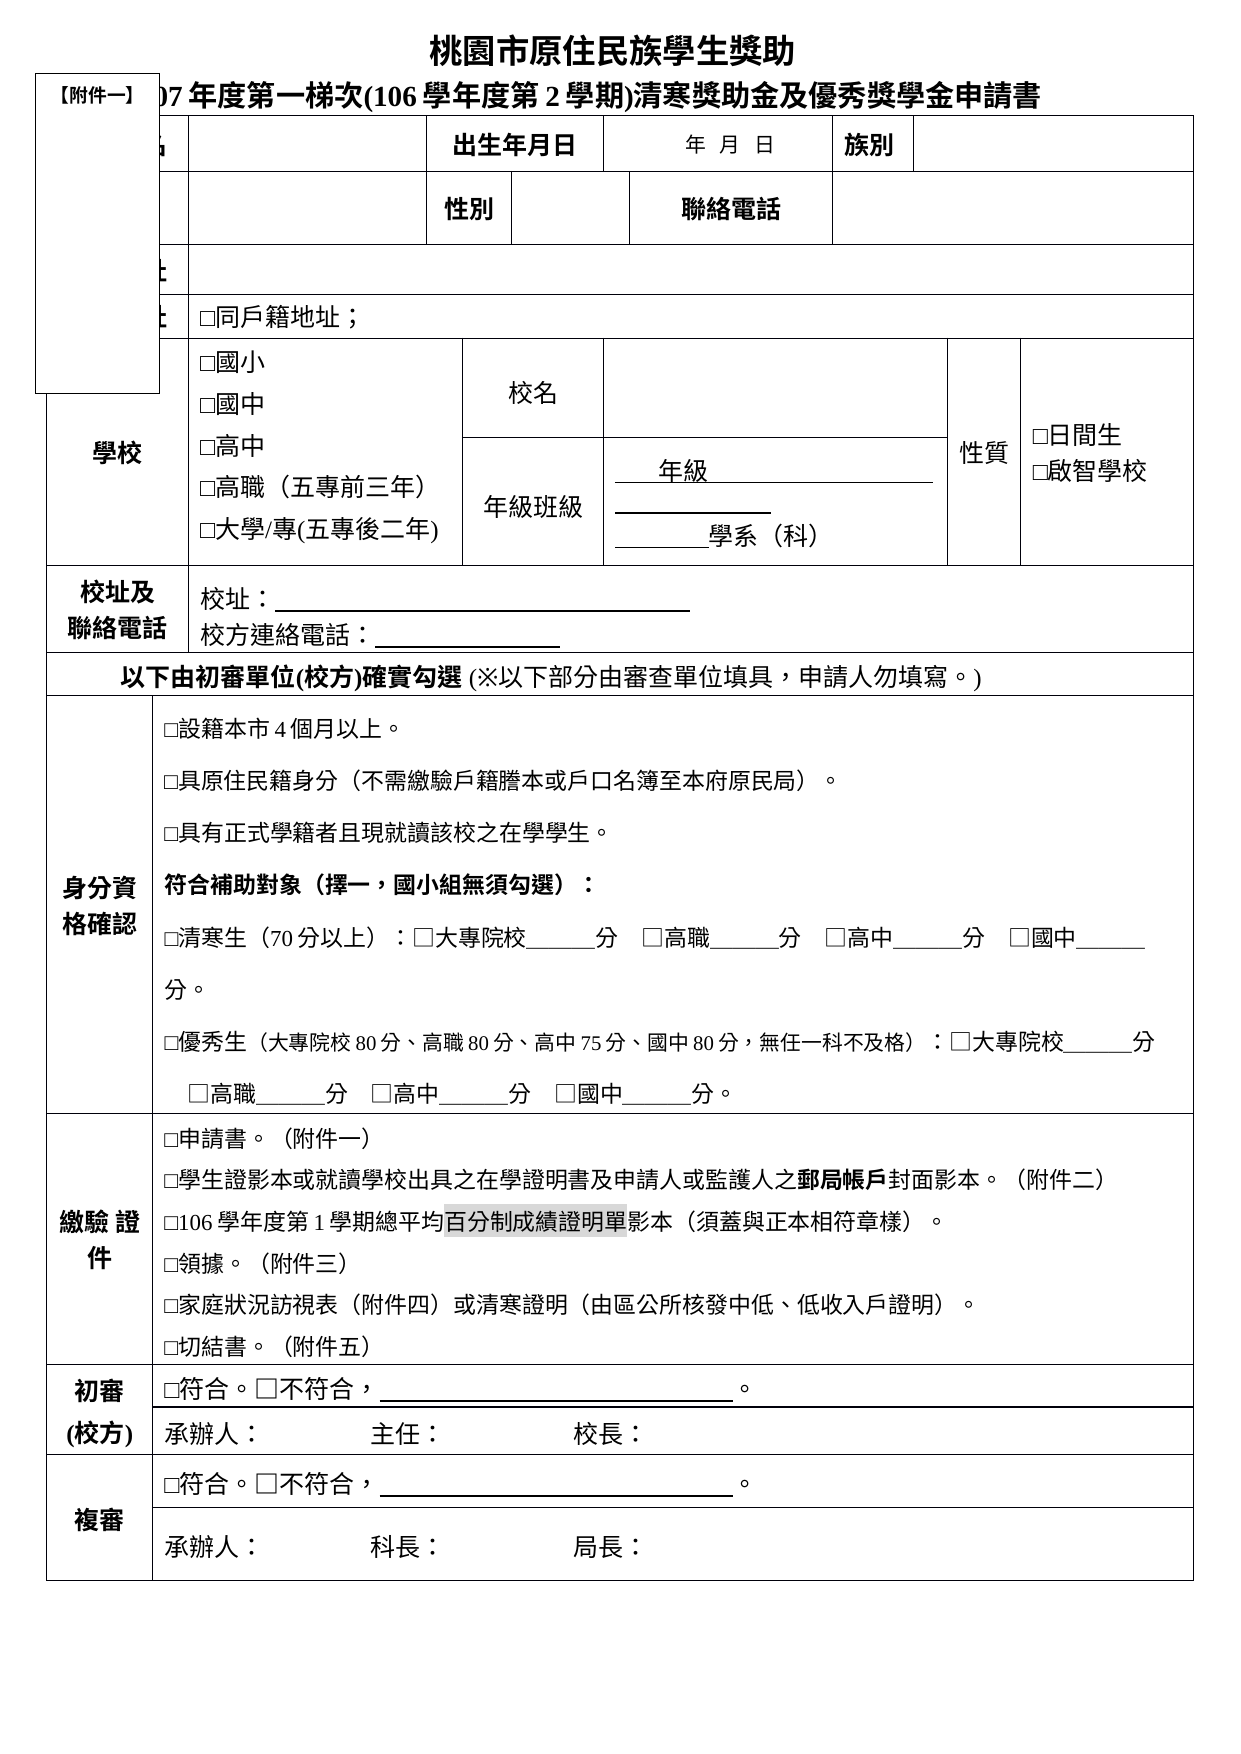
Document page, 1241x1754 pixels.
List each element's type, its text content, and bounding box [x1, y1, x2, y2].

table_cell 性質 [948, 339, 1020, 565]
text 107年度第一梯次(106學年度第2學期)清寒獎助金及優秀獎學金申請書 [160, 73, 1205, 115]
text 【附件一】 [51, 81, 144, 108]
table_cell 以下由初審單位(校方)確實勾選 (※以下部分由審查單位填具，申請人勿填寫。) [47, 653, 1193, 695]
table_cell [512, 172, 629, 244]
table_cell [833, 172, 1193, 244]
table_cell [189, 245, 1193, 293]
table_cell 承辦人： 主任： 校長： [153, 1408, 1193, 1454]
table_cell 初審 (校方) [47, 1365, 152, 1454]
table_cell 承辦人： 科長： 局長： [153, 1508, 1193, 1579]
table_cell 戶籍地址 [160, 245, 188, 293]
table_cell 身分資格確認 [47, 696, 152, 1113]
table_header [189, 116, 426, 171]
table_cell [604, 339, 947, 437]
table_cell □符合。□不符合， 。 [153, 1365, 1193, 1406]
table_cell 校名 [463, 339, 603, 437]
table_cell □同戶籍地址； [189, 295, 1193, 337]
table_header 學生姓名 [160, 116, 188, 171]
text 107年度第一梯次(106學年度第2學期)清寒獎助金及優秀獎學金申請書 [36, 74, 159, 393]
table_cell □設籍本市4個月以上。 □具原住民籍身分（不需繳驗戶籍謄本或戶口名簿至本府原民局）。 □具有正式學籍者且現就讀該校之在學學生。 符合補助對象（擇一，國小組無須勾選）： □清寒生（70分以上）：□大專院校＿＿＿分 □高職＿＿＿分 □高中＿＿＿分 □國中＿＿＿分。 □優秀生（大專院校80分、高職80分、高中75分、國中80分，無任一科不及格）：□大專院校＿＿＿分 □高職＿＿＿分 □高中＿＿＿分 □國中＿＿＿分。 [153, 696, 1193, 1113]
table_cell 校址： 校方連絡電話： [189, 566, 1193, 652]
table_cell 校址及 聯絡電話 [47, 566, 188, 652]
text 桃園市原住民族學生獎助 [35, 25, 1205, 73]
table_cell 學校 [47, 339, 188, 565]
table_cell 聯絡電話 [630, 172, 832, 244]
table_cell □符合。□不符合， 。 [153, 1455, 1193, 1507]
table_header 族別 [833, 116, 913, 171]
table_cell 身分證 字號 [160, 172, 188, 244]
table_header [914, 116, 1193, 171]
table_header 出生年月日 [427, 116, 603, 171]
table_cell 性別 [427, 172, 511, 244]
table_cell 聯絡地址 [160, 295, 188, 337]
table_cell 年級班級 [463, 438, 603, 565]
table_cell [189, 172, 426, 244]
table_header 年 月 日 [604, 116, 832, 171]
table_cell □日間生 □啟智學校 [1021, 339, 1193, 565]
table_cell □國小 □國中 □高中 □高職（五專前三年） □大學/專(五專後二年) [189, 339, 462, 565]
table_cell 複審 [47, 1455, 152, 1579]
table_cell 年級 學系（科） [604, 438, 947, 565]
table_cell □申請書。（附件一） □學生證影本或就讀學校出具之在學證明書及申請人或監護人之郵局帳戶封面影本。（附件二） □106學年度第1學期總平均百分制成績證明單影本（須蓋與正本相符章樣）。 □領據。（附件三） □家庭狀況訪視表（附件四）或清寒證明（由區公所核發中低、低收入戶證明）。 □切結書。（附件五） [153, 1114, 1193, 1364]
table_cell 繳驗 證件 [47, 1114, 152, 1364]
